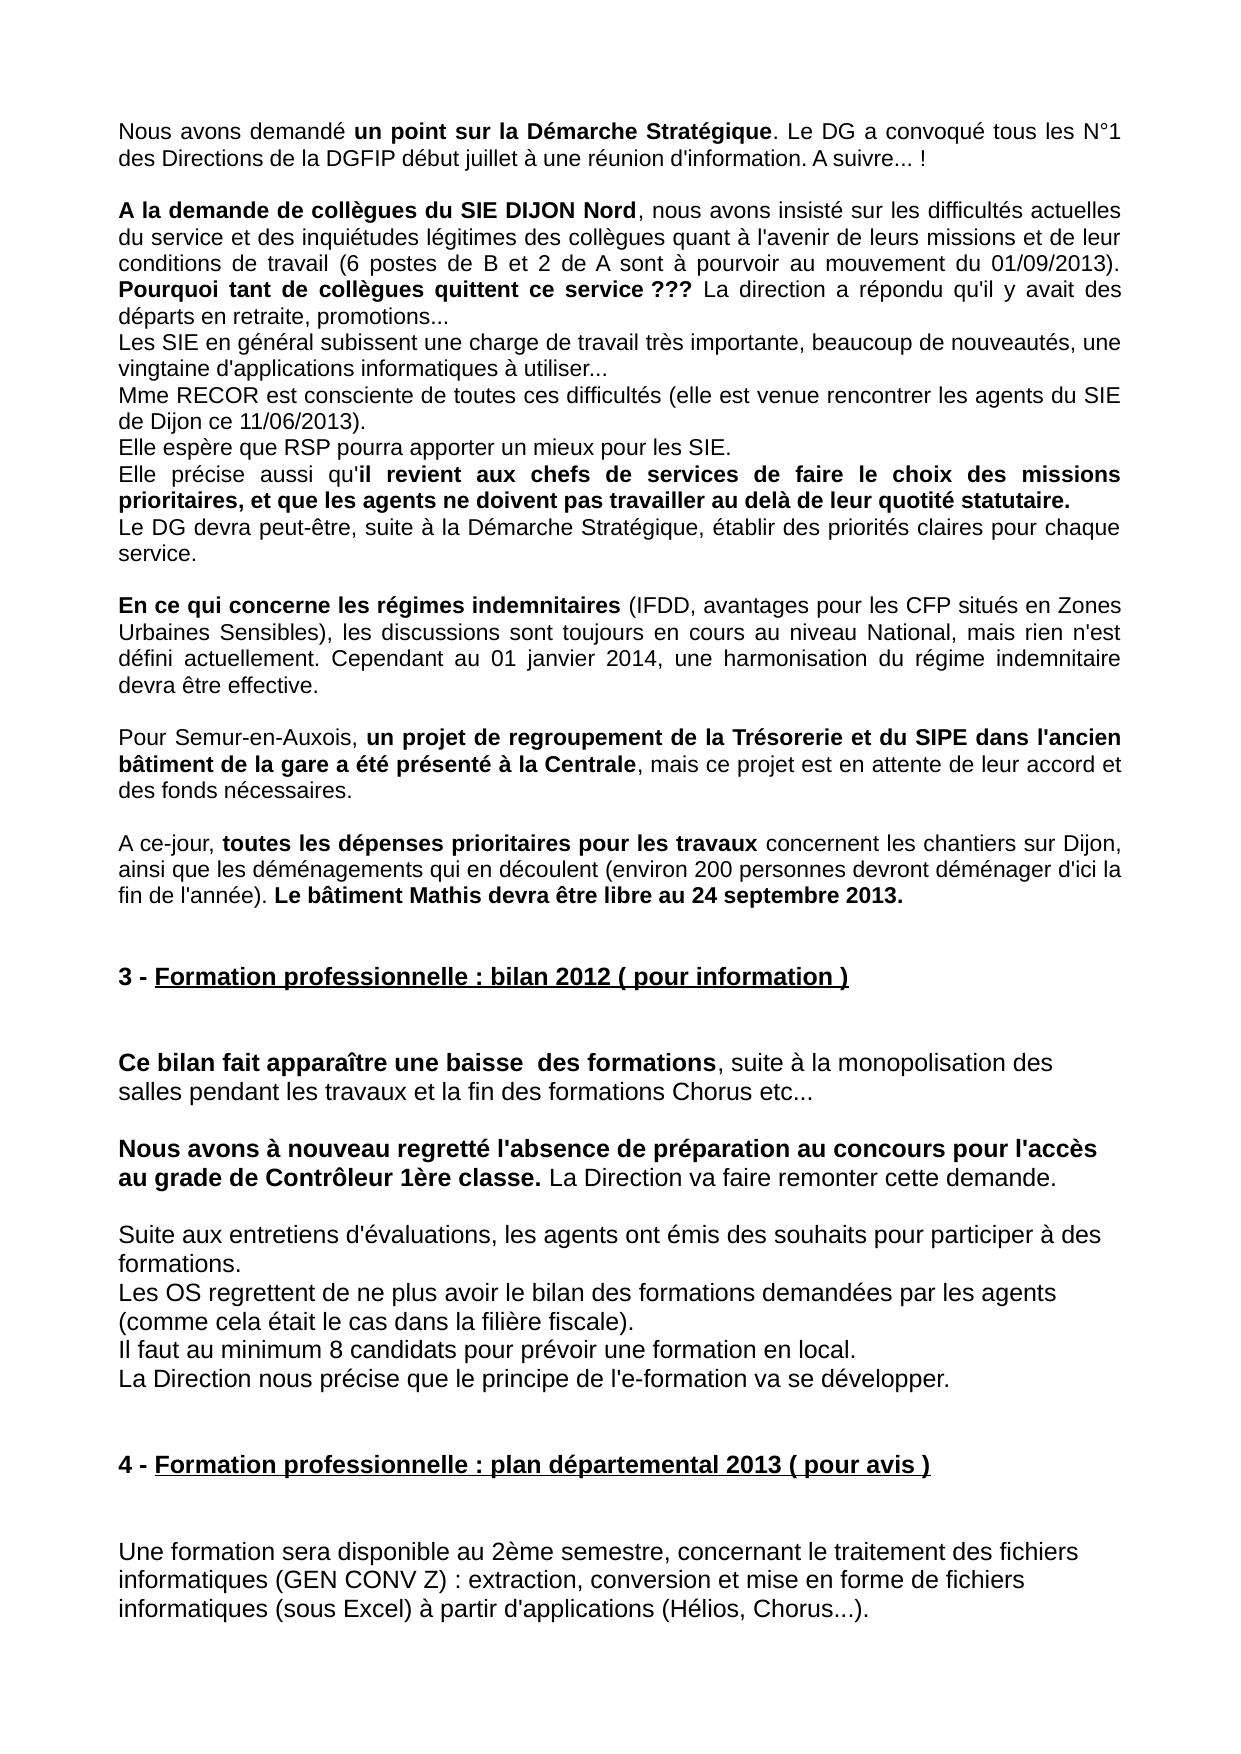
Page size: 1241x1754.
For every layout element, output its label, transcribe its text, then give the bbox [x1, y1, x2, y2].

text A ce-jour, toutes les dépenses prioritaires pour les travaux concernent les chantiers sur Dijon, ainsi que les déménagements qui en découlent (environ 200 personnes devront déménager d'ici la fin de l'année). Le bâtiment Mathis devra être libre au 24 septembre 2013. [118, 830, 1122, 909]
text A la demande de collègues du SIE DIJON Nord, nous avons insisté sur les difficultés actuelles du service et des inquiétudes légitimes des collègues quant à l'avenir de leurs missions et de leur conditions de travail (6 postes de B et 2 de A sont à pourvoir au mouvement du 01/09/2013). Pourquoi tant de collègues quittent ce service ??? La direction a répondu qu'il y avait des départs en retraite, promotions... [118, 197, 1122, 329]
text Elle espère que RSP pourra apporter un mieux pour les SIE. [118, 434, 1122, 461]
text Ce bilan fait apparaître une baisse des formations, suite à la monopolisation des salles pendant les travaux et la fin des formations Chorus etc... [118, 1048, 1122, 1105]
text 4 - Formation professionnelle : plan départemental 2013 ( pour avis ) [118, 1450, 1122, 1479]
text Les SIE en général subissent une charge de travail très importante, beaucoup de nouveautés, une vingtaine d'applications informatiques à utiliser... [118, 329, 1122, 382]
text Il faut au minimum 8 candidats pour prévoir une formation en local. [118, 1335, 1122, 1364]
text Suite aux entretiens d'évaluations, les agents ont émis des souhaits pour participer à des formations. [118, 1220, 1122, 1278]
text Une formation sera disponible au 2ème semestre, concernant le traitement des fichiers informatiques (GEN CONV Z) : extraction, conversion et mise en forme de fichiers informatiques (sous Excel) à partir d'applications (Hélios, Chorus...). [118, 1536, 1122, 1623]
text Les OS regrettent de ne plus avoir le bilan des formations demandées par les agents (comme cela était le cas dans la filière fiscale). [118, 1278, 1122, 1335]
text 3 - Formation professionnelle : bilan 2012 ( pour information ) [118, 961, 1122, 990]
text En ce qui concerne les régimes indemnitaires (IFDD, avantages pour les CFP situés en Zones Urbaines Sensibles), les discussions sont toujours en cours au niveau National, mais rien n'est défini actuellement. Cependant au 01 janvier 2014, une harmonisation du régime indemnitaire devra être effective. [118, 592, 1122, 698]
text Nous avons à nouveau regretté l'absence de préparation au concours pour l'accès au grade de Contrôleur 1ère classe. La Direction va faire remonter cette demande. [118, 1134, 1122, 1191]
text Pour Semur-en-Auxois, un projet de regroupement de la Trésorerie et du SIPE dans l'ancien bâtiment de la gare a été présenté à la Centrale, mais ce projet est en attente de leur accord et des fonds nécessaires. [118, 724, 1122, 803]
text Elle précise aussi qu'il revient aux chefs de services de faire le choix des missions prioritaires, et que les agents ne doivent pas travailler au delà de leur quotité statutaire. [118, 461, 1122, 513]
text Mme RECOR est consciente de toutes ces difficultés (elle est venue rencontrer les agents du SIE de Dijon ce 11/06/2013). [118, 382, 1122, 434]
text Nous avons demandé un point sur la Démarche Stratégique. Le DG a convoqué tous les N°1 des Directions de la DGFIP début juillet à une réunion d'information. A suivre... ! [118, 118, 1122, 171]
text Le DG devra peut-être, suite à la Démarche Stratégique, établir des priorités claires pour chaque service. [118, 513, 1122, 566]
text La Direction nous précise que le principe de l'e-formation va se développer. [118, 1364, 1122, 1393]
